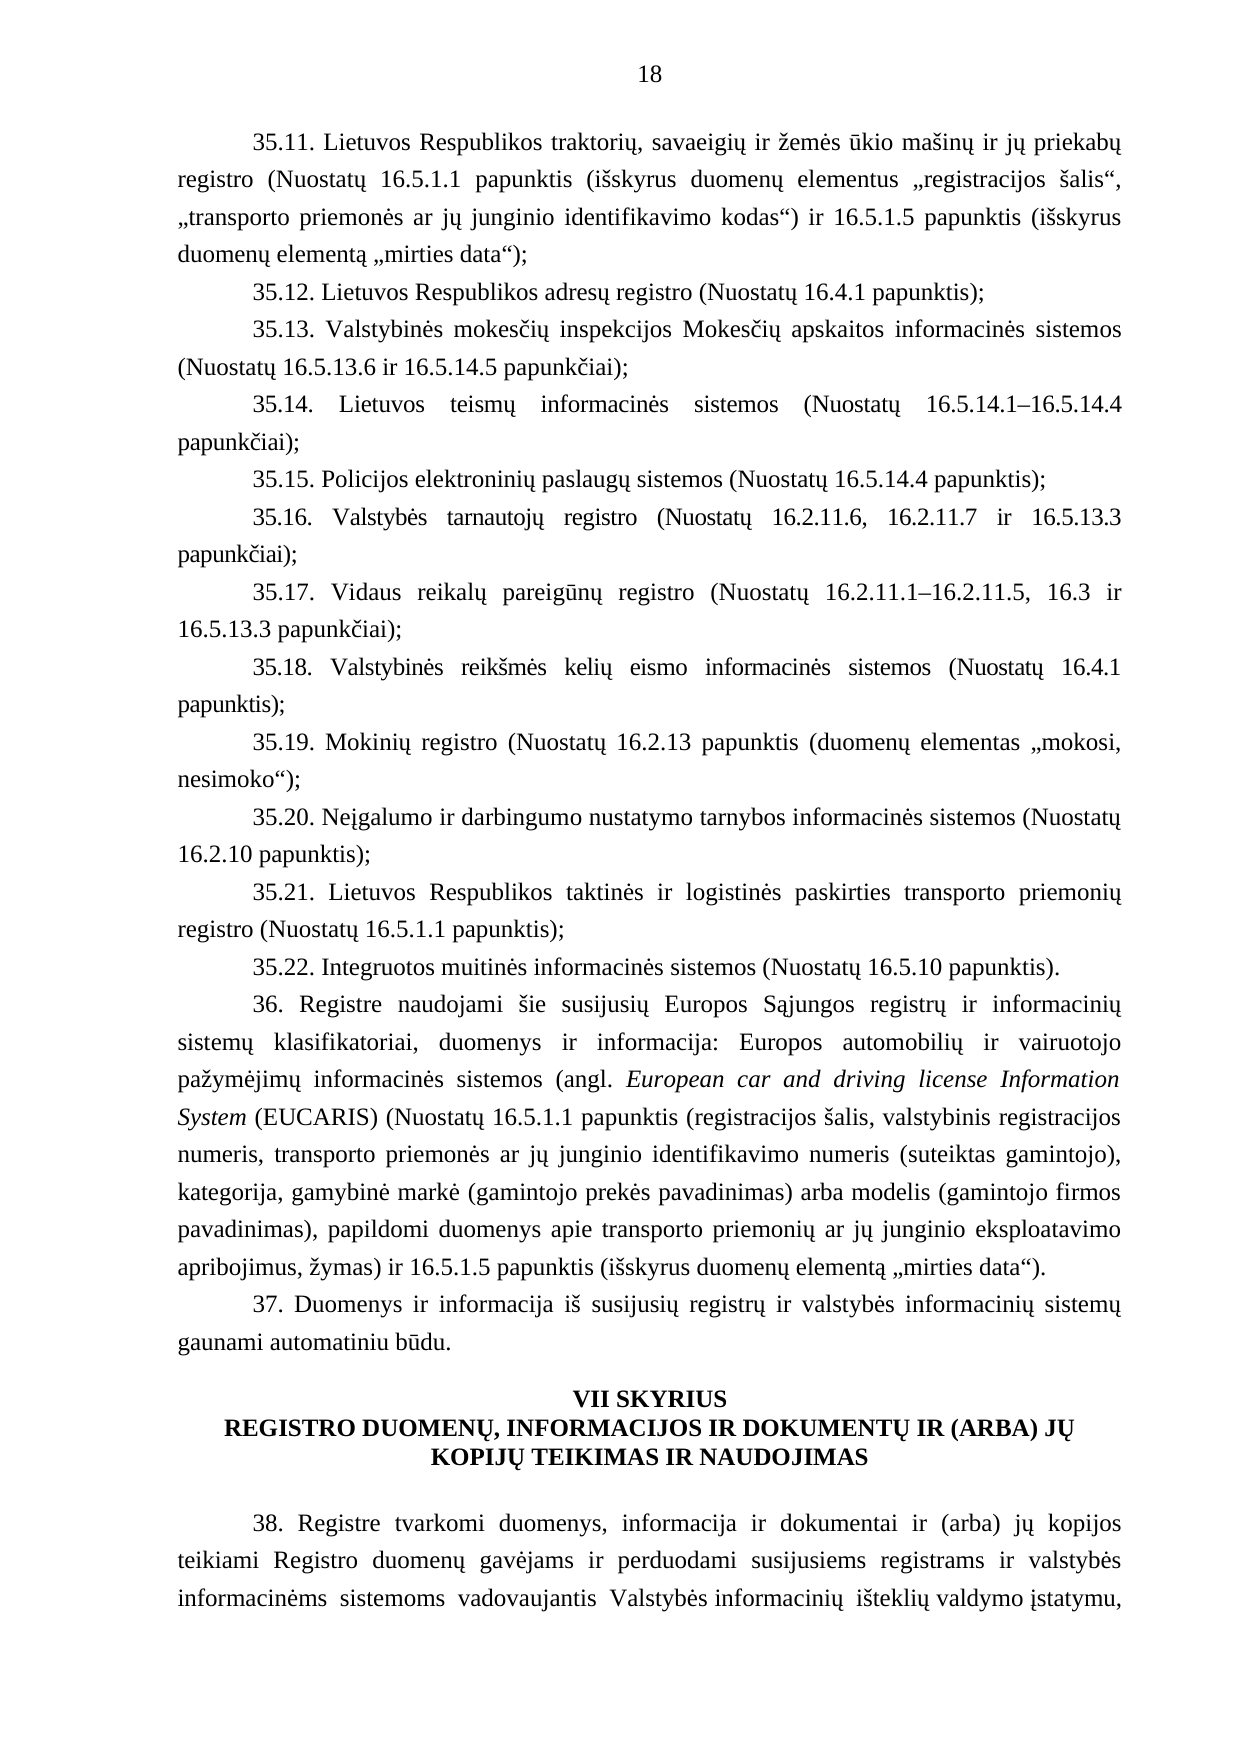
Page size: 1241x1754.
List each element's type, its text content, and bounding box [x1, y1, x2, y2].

text 35.14. Lietuvos teismų informacinės sistemos (Nuostatų 16.5.14.1–16.5.14.4 papunkčiai); [177, 381, 1122, 456]
text 36. Registre naudojami šie susijusių Europos Sąjungos registrų ir informacinių sistemų klasifikatoriai, duomenys ir informacija: Europos automobilių ir vairuotojo pažymėjimų informacinės sistemos (angl. European car and driving license Information System (EUCARIS) (Nuostatų 16.5.1.1 papunktis (registracijos šalis, valstybinis registracijos numeris, transporto priemonės ar jų junginio identifikavimo numeris (suteiktas gamintojo), kategorija, gamybinė markė (gamintojo prekės pavadinimas) arba modelis (gamintojo firmos pavadinimas), papildomi duomenys apie transporto priemonių ar jų junginio eksploatavimo apribojimus, žymas) ir 16.5.1.5 papunktis (išskyrus duomenų elementą „mirties data“). [177, 981, 1122, 1281]
text 35.21. Lietuvos Respublikos taktinės ir logistinės paskirties transporto priemonių registro (Nuostatų 16.5.1.1 papunktis); [177, 868, 1122, 943]
text 35.15. Policijos elektroninių paslaugų sistemos (Nuostatų 16.5.14.4 papunktis); [177, 456, 1122, 493]
text REGISTRO DUOMENŲ, INFORMACIJOS IR DOKUMENTŲ IR (ARBA) JŲ KOPIJŲ TEIKIMAS IR NAUDOJIMAS [177, 1413, 1122, 1471]
text 35.17. Vidaus reikalų pareigūnų registro (Nuostatų 16.2.11.1–16.2.11.5, 16.3 ir 16.5.13.3 papunkčiai); [177, 568, 1122, 643]
text 35.22. Integruotos muitinės informacinės sistemos (Nuostatų 16.5.10 papunktis). [177, 943, 1122, 981]
text 35.19. Mokinių registro (Nuostatų 16.2.13 papunktis (duomenų elementas „mokosi, nesimoko“); [177, 718, 1122, 793]
text 38. Registre tvarkomi duomenys, informacija ir dokumentai ir (arba) jų kopijos teikiami Registro duomenų gavėjams ir perduodami susijusiems registrams ir valstybės informacinėms sistemoms vadovaujantis Valstybės informacinių išteklių valdymo įstatymu, [177, 1499, 1122, 1612]
text 35.13. Valstybinės mokesčių inspekcijos Mokesčių apskaitos informacinės sistemos (Nuostatų 16.5.13.6 ir 16.5.14.5 papunkčiai); [177, 306, 1122, 381]
text 35.18. Valstybinės reikšmės kelių eismo informacinės sistemos (Nuostatų 16.4.1 papunktis); [177, 643, 1122, 718]
text 35.20. Neįgalumo ir darbingumo nustatymo tarnybos informacinės sistemos (Nuostatų 16.2.10 papunktis); [177, 793, 1122, 868]
text 35.11. Lietuvos Respublikos traktorių, savaeigių ir žemės ūkio mašinų ir jų priekabų registro (Nuostatų 16.5.1.1 papunktis (išskyrus duomenų elementus „registracijos šalis“, „transporto priemonės ar jų junginio identifikavimo kodas“) ir 16.5.1.5 papunktis (išskyrus duomenų elementą „mirties data“); [177, 118, 1122, 268]
text VII SKYRIUS [177, 1384, 1122, 1413]
text 35.12. Lietuvos Respublikos adresų registro (Nuostatų 16.4.1 papunktis); [177, 268, 1122, 306]
text 35.16. Valstybės tarnautojų registro (Nuostatų 16.2.11.6, 16.2.11.7 ir 16.5.13.3 papunkčiai); [177, 493, 1122, 568]
text 37. Duomenys ir informacija iš susijusių registrų ir valstybės informacinių sistemų gaunami automatiniu būdu. [177, 1281, 1122, 1356]
